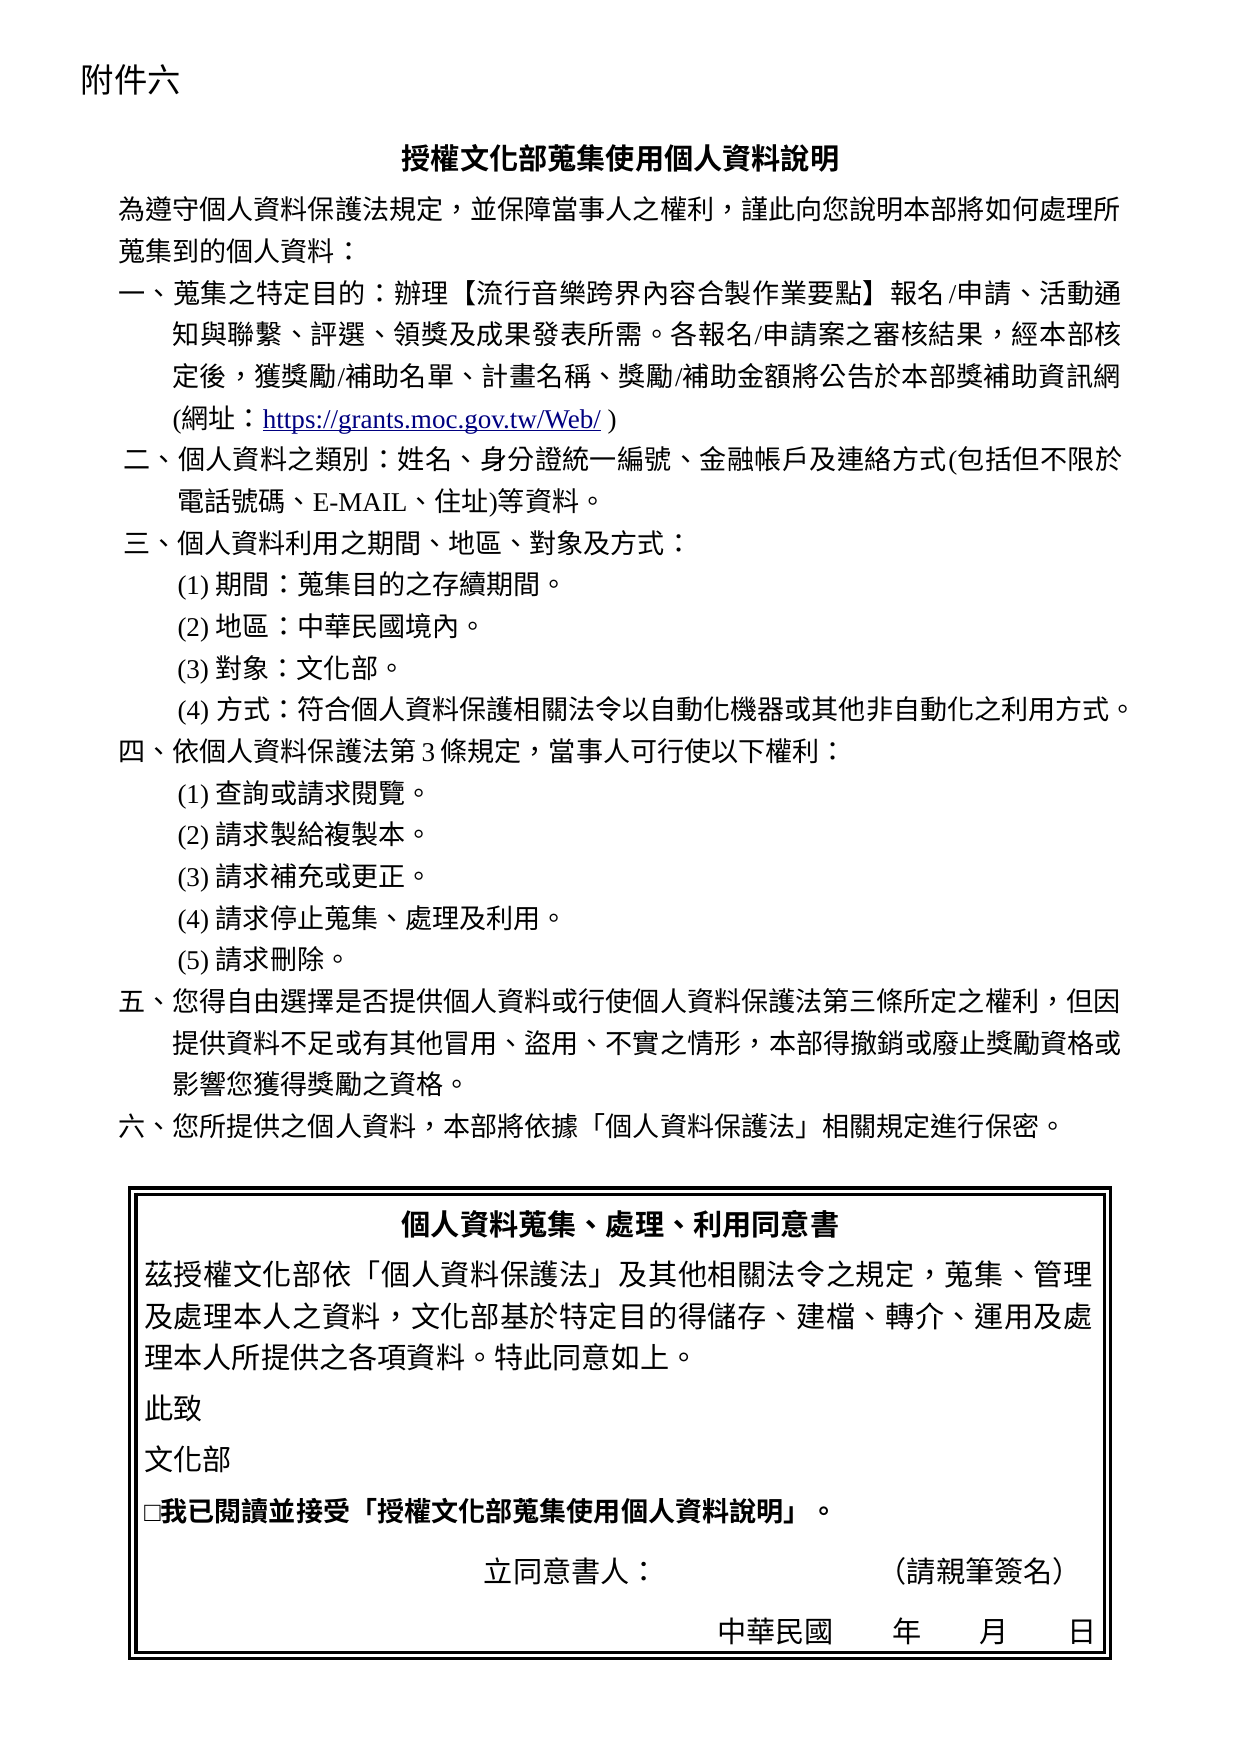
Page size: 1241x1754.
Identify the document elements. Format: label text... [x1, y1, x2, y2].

text (4) 請求停止蒐集、處理及利用。 [172, 895, 1122, 936]
text (3) 請求補充或更正。 [172, 853, 1122, 895]
text 四、依個人資料保護法第3條規定，當事人可行使以下權利： [118, 728, 1122, 770]
text 六、您所提供之個人資料，本部將依據「個人資料保護法」相關規定進行保密。 [118, 1103, 1122, 1145]
text (3) 對象：文化部。 [177, 645, 1122, 686]
text 授權文化部蒐集使用個人資料說明 [118, 139, 1122, 177]
text (1) 查詢或請求閱覽。 [172, 770, 1122, 811]
text 五、您得自由選擇是否提供個人資料或行使個人資料保護法第三條所定之權利，但因提供資料不足或有其他冒用、盜用、不實之情形，本部得撤銷或廢止獎勵資格或影響您獲得獎勵之資格。 [118, 978, 1122, 1103]
text (5) 請求刪除。 [172, 936, 1122, 978]
text 為遵守個人資料保護法規定，並保障當事人之權利，謹此向您說明本部將如何處理所蒐集到的個人資料： [118, 186, 1122, 270]
text (2) 請求製給複製本。 [172, 811, 1122, 853]
text (2) 地區：中華民國境內。 [172, 603, 1122, 645]
table_header 個人資料蒐集、處理、利用同意書 茲授權文化部依「個人資料保護法」及其他相關法令之規定，蒐集、管理及處理本人之資料，文化部基於特定目的得儲存、建檔、轉介、運用及處理本人所提供之各項資料。特此同意如上。 此致 文化部 □我已閱讀並接受「授權文化部蒐集使用個人資料說明」。 立同意書人： （請親筆簽名） 中華民國 年 月 日 [133, 1190, 1107, 1651]
text 三、個人資料利用之期間、地區、對象及方式： [123, 520, 1122, 561]
text (4) 方式：符合個人資料保護相關法令以自動化機器或其他非自動化之利用方式。 [177, 686, 1122, 728]
text 一、蒐集之特定目的：辦理【流行音樂跨界內容合製作業要點】報名/申請、活動通知與聯繫、評選、領獎及成果發表所需。各報名/申請案之審核結果，經本部核定後，獲獎勵/補助名單、計畫名稱、獎勵/補助金額將公告於本部獎補助資訊網(網址：https://grants.moc.gov.tw/Web/ ) [118, 270, 1122, 436]
text 二、個人資料之類別：姓名、身分證統一編號、金融帳戶及連絡方式(包括但不限於電話號碼、E-MAIL、住址)等資料。 [123, 436, 1122, 520]
text (1) 期間：蒐集目的之存續期間。 [172, 561, 1122, 603]
